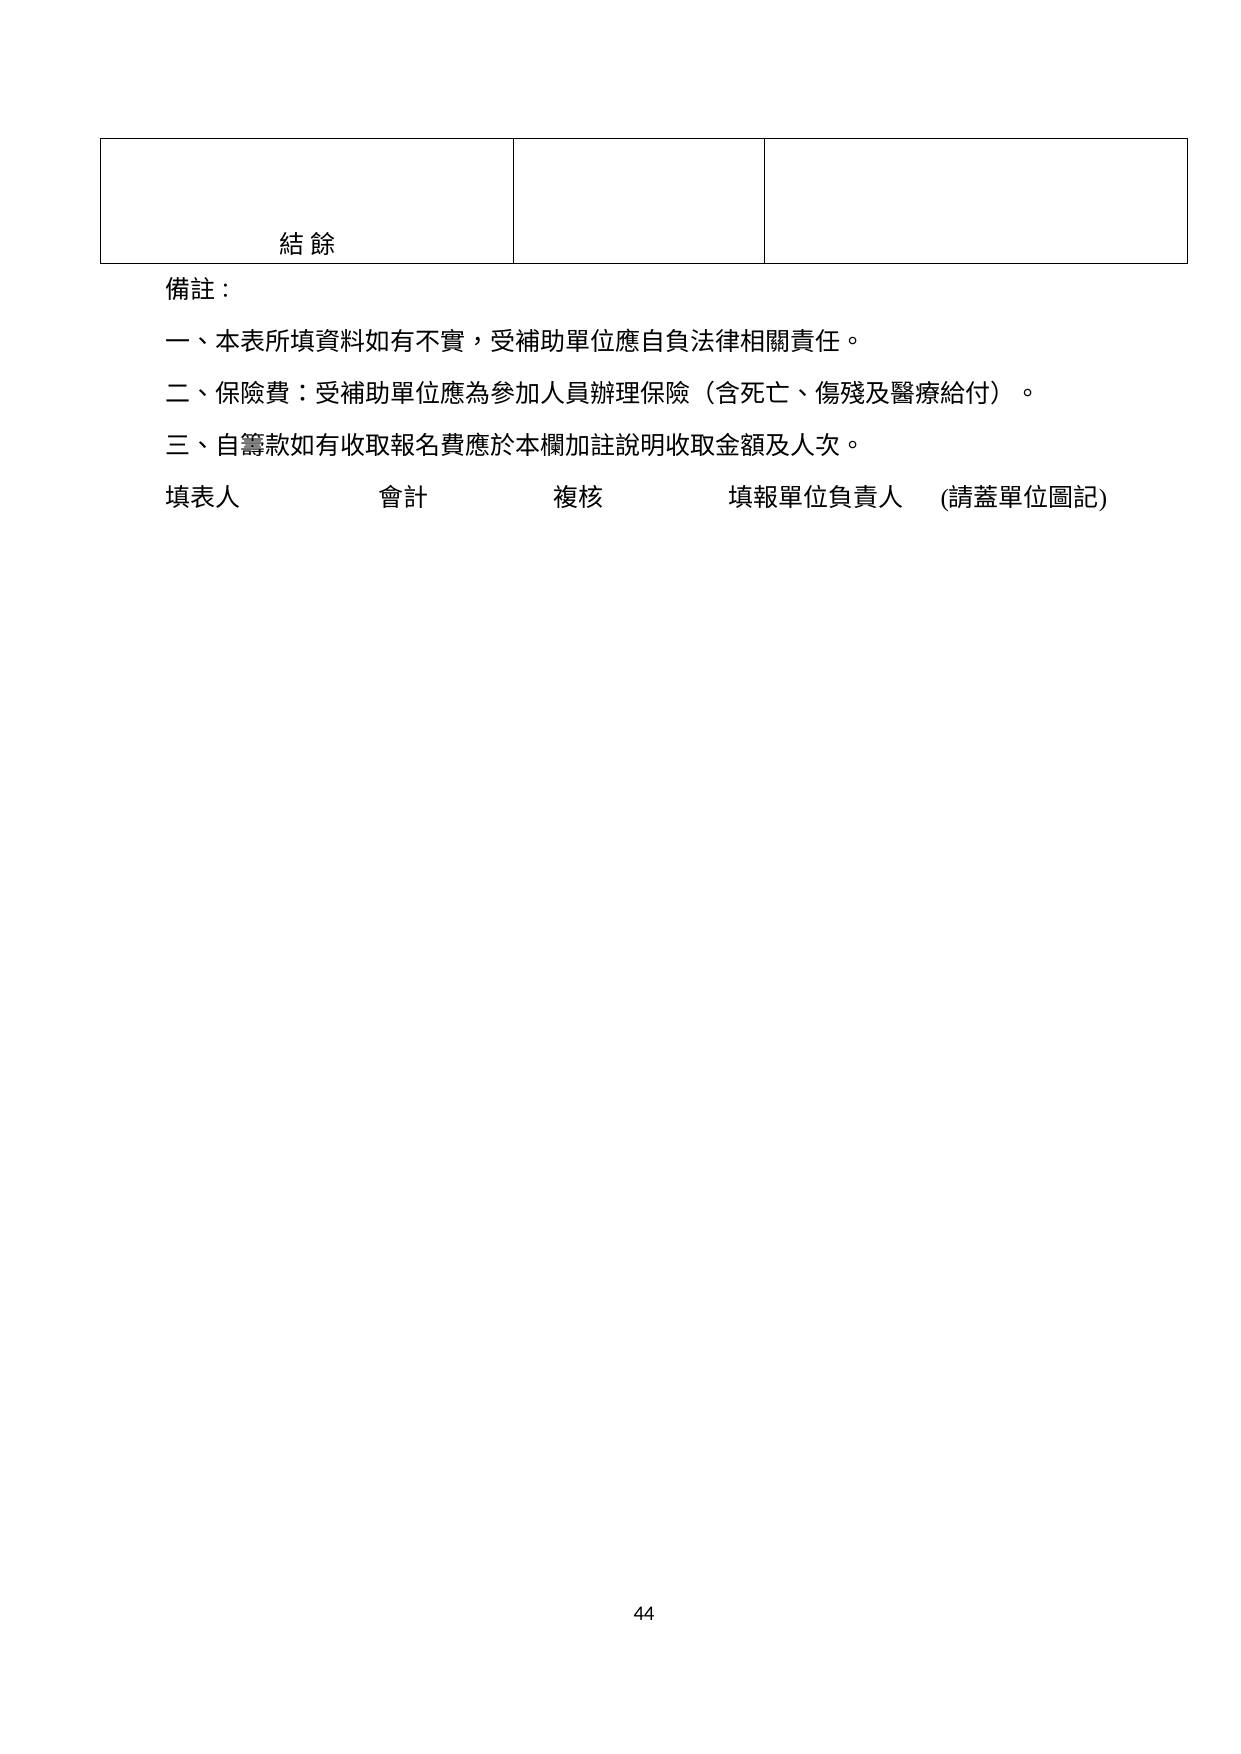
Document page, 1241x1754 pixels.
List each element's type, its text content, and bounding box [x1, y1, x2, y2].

text 三、自籌款如有收取報名費應於本欄加註說明收取金額及人次。 [165, 433, 1169, 460]
table_cell [765, 139, 1187, 263]
text 填表人 會計 複核 填報單位負責人 (請蓋單位圖記) [165, 485, 1169, 512]
table_cell 結餘 [101, 139, 513, 263]
text 二、保險費：受補助單位應為參加人員辦理保險（含死亡、傷殘及醫療給付）。 [165, 381, 1169, 408]
table_cell [514, 139, 764, 263]
text 備註： [165, 277, 1169, 304]
text 一、本表所填資料如有不實，受補助單位應自負法律相關責任。 [165, 329, 1169, 356]
